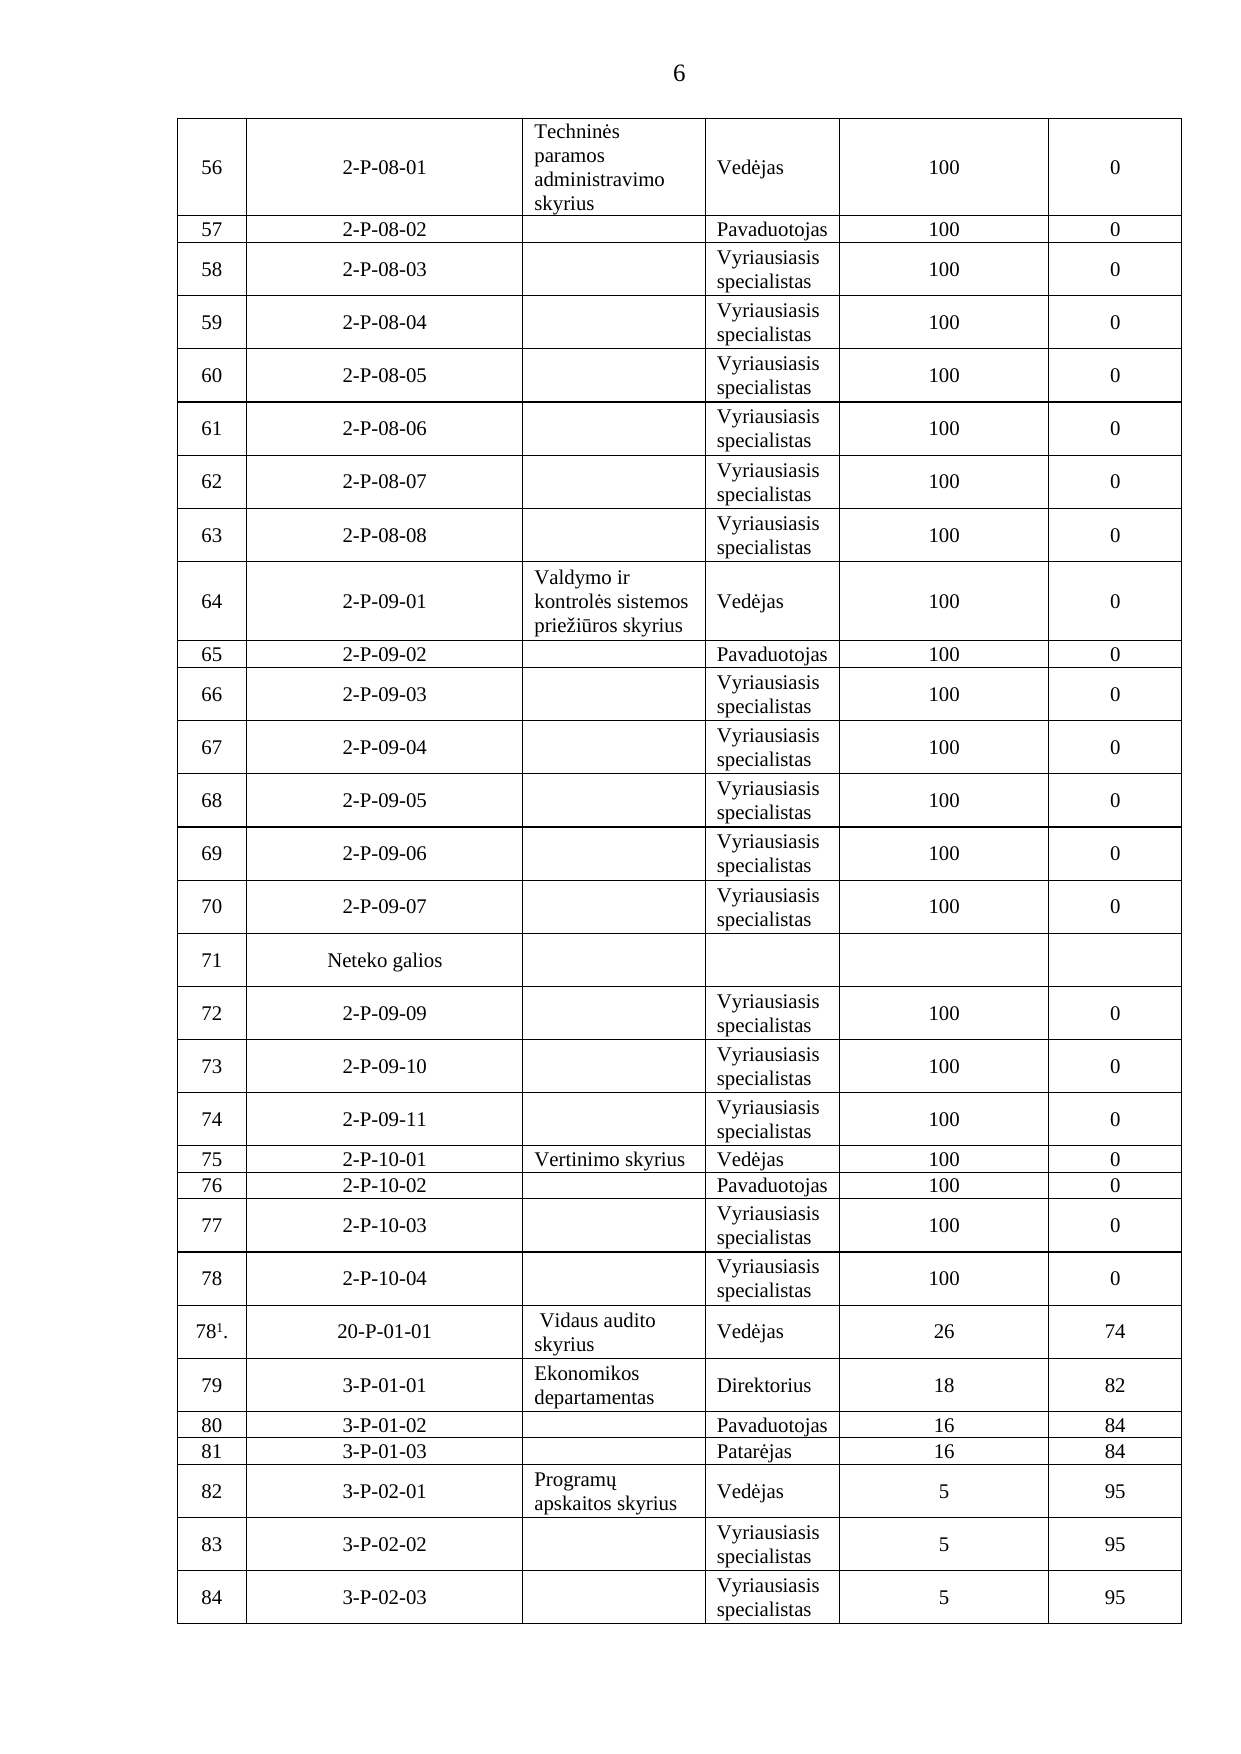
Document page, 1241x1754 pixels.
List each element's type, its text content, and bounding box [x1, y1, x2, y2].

table_cell 95 [1049, 1518, 1181, 1570]
table_cell 95 [1049, 1571, 1181, 1623]
table_cell 100 [840, 987, 1048, 1039]
table_cell 781. [178, 1306, 246, 1358]
table_cell 0 [1049, 721, 1181, 773]
table_cell Patarėjas [706, 1438, 839, 1464]
table_cell 3-P-01-03 [247, 1438, 522, 1464]
table_cell 60 [178, 349, 246, 401]
table_cell 79 [178, 1359, 246, 1411]
table_cell 2-P-10-04 [247, 1253, 522, 1304]
table_cell [523, 1438, 705, 1464]
table_cell 84 [178, 1571, 246, 1623]
table_cell 67 [178, 721, 246, 773]
table_cell 76 [178, 1173, 246, 1198]
table_cell [523, 1093, 705, 1145]
table_cell 2-P-09-05 [247, 774, 522, 826]
table_cell 0 [1049, 296, 1181, 348]
table_cell Vyriausiasis specialistas [706, 296, 839, 348]
table_cell 100 [840, 403, 1048, 454]
table_cell 2-P-09-09 [247, 987, 522, 1039]
table_cell [523, 1199, 705, 1251]
table_cell Vyriausiasis specialistas [706, 1040, 839, 1092]
table_cell 2-P-09-04 [247, 721, 522, 773]
table_cell 0 [1049, 668, 1181, 720]
table_cell 100 [840, 774, 1048, 826]
table_cell 57 [178, 216, 246, 242]
table_cell 68 [178, 774, 246, 826]
table_cell [523, 1412, 705, 1437]
table_cell 100 [840, 668, 1048, 720]
table_cell [523, 987, 705, 1039]
table_cell 100 [840, 1093, 1048, 1145]
table_cell 16 [840, 1412, 1048, 1437]
table_cell Vedėjas [706, 1306, 839, 1358]
table_cell 0 [1049, 1040, 1181, 1092]
table_cell [523, 509, 705, 561]
table_cell 5 [840, 1465, 1048, 1517]
table_cell 80 [178, 1412, 246, 1437]
table_cell 0 [1049, 456, 1181, 508]
table_cell Vedėjas [706, 562, 839, 640]
table_cell 82 [178, 1465, 246, 1517]
table_cell 2-P-09-03 [247, 668, 522, 720]
table_cell 0 [1049, 1199, 1181, 1251]
table_cell 0 [1049, 641, 1181, 667]
table_cell 65 [178, 641, 246, 667]
table_cell 75 [178, 1146, 246, 1172]
table_cell Direktorius [706, 1359, 839, 1411]
table_cell 100 [840, 1253, 1048, 1304]
table_cell 3-P-02-02 [247, 1518, 522, 1570]
table_cell 0 [1049, 119, 1181, 215]
table_cell Vyriausiasis specialistas [706, 828, 839, 879]
table_cell Techninės paramos administravimo skyrius [523, 119, 705, 215]
table_cell 2-P-09-07 [247, 881, 522, 933]
table_cell 0 [1049, 987, 1181, 1039]
table_cell Ekonomikos departamentas [523, 1359, 705, 1411]
table_cell 2-P-10-03 [247, 1199, 522, 1251]
table_cell 0 [1049, 562, 1181, 640]
table_cell Vyriausiasis specialistas [706, 1253, 839, 1304]
table_cell 56 [178, 119, 246, 215]
table_cell 2-P-08-08 [247, 509, 522, 561]
table_cell [523, 349, 705, 401]
table_cell Valdymo ir kontrolės sistemos priežiūros skyrius [523, 562, 705, 640]
table_cell Vidaus audito skyrius [523, 1306, 705, 1358]
table_cell 63 [178, 509, 246, 561]
table_cell [523, 828, 705, 879]
table_cell [523, 641, 705, 667]
table_cell 0 [1049, 1146, 1181, 1172]
table_cell 100 [840, 641, 1048, 667]
table_cell 62 [178, 456, 246, 508]
table_cell Vyriausiasis specialistas [706, 1199, 839, 1251]
table_cell 18 [840, 1359, 1048, 1411]
table_cell [706, 934, 839, 986]
table_cell Vyriausiasis specialistas [706, 1093, 839, 1145]
table_cell 0 [1049, 1093, 1181, 1145]
table_cell 77 [178, 1199, 246, 1251]
table_cell Vedėjas [706, 1465, 839, 1517]
table_cell 2-P-09-11 [247, 1093, 522, 1145]
table_cell [523, 1518, 705, 1570]
table_cell 58 [178, 243, 246, 295]
table_cell 2-P-08-07 [247, 456, 522, 508]
table_cell 3-P-01-02 [247, 1412, 522, 1437]
table_cell 100 [840, 243, 1048, 295]
table_cell 2-P-09-06 [247, 828, 522, 879]
table_cell Vyriausiasis specialistas [706, 456, 839, 508]
table_cell [1049, 934, 1181, 986]
table_cell 100 [840, 349, 1048, 401]
table_cell [523, 881, 705, 933]
table_cell [523, 721, 705, 773]
table_cell [523, 1253, 705, 1304]
table_cell [523, 403, 705, 454]
table_cell 74 [178, 1093, 246, 1145]
table_cell 0 [1049, 403, 1181, 454]
table_cell 2-P-09-01 [247, 562, 522, 640]
table_cell 0 [1049, 349, 1181, 401]
table_cell 100 [840, 216, 1048, 242]
table_cell 84 [1049, 1412, 1181, 1437]
table_cell Vyriausiasis specialistas [706, 243, 839, 295]
table_cell Vedėjas [706, 119, 839, 215]
table_cell 100 [840, 881, 1048, 933]
table_cell [523, 668, 705, 720]
table_cell 100 [840, 828, 1048, 879]
table_cell [840, 934, 1048, 986]
table_cell 81 [178, 1438, 246, 1464]
table_cell 100 [840, 1146, 1048, 1172]
table_cell [523, 1040, 705, 1092]
table_cell 26 [840, 1306, 1048, 1358]
table_cell 100 [840, 1199, 1048, 1251]
table_cell 72 [178, 987, 246, 1039]
table_cell 0 [1049, 881, 1181, 933]
table_cell 3-P-01-01 [247, 1359, 522, 1411]
table_cell 2-P-09-02 [247, 641, 522, 667]
table_cell Vyriausiasis specialistas [706, 721, 839, 773]
table_cell [523, 216, 705, 242]
table_cell Pavaduotojas [706, 1173, 839, 1198]
table_cell Pavaduotojas [706, 641, 839, 667]
table_cell 66 [178, 668, 246, 720]
table_cell 2-P-08-01 [247, 119, 522, 215]
table_cell 83 [178, 1518, 246, 1570]
table_cell 100 [840, 509, 1048, 561]
table_cell 5 [840, 1518, 1048, 1570]
table_cell 2-P-08-06 [247, 403, 522, 454]
table_cell Vyriausiasis specialistas [706, 509, 839, 561]
table_cell [523, 774, 705, 826]
table_cell Vyriausiasis specialistas [706, 668, 839, 720]
table_cell Vyriausiasis specialistas [706, 774, 839, 826]
table_cell 84 [1049, 1438, 1181, 1464]
table_cell Vyriausiasis specialistas [706, 349, 839, 401]
table_cell Vedėjas [706, 1146, 839, 1172]
table_cell Vyriausiasis specialistas [706, 987, 839, 1039]
table_cell 0 [1049, 1173, 1181, 1198]
table_cell 100 [840, 1040, 1048, 1092]
table_cell 0 [1049, 828, 1181, 879]
table_cell 61 [178, 403, 246, 454]
table_cell 2-P-10-02 [247, 1173, 522, 1198]
table_cell 100 [840, 562, 1048, 640]
table_cell Vyriausiasis specialistas [706, 881, 839, 933]
table_cell 0 [1049, 1253, 1181, 1304]
table_cell 0 [1049, 509, 1181, 561]
table_cell [523, 296, 705, 348]
table_cell 82 [1049, 1359, 1181, 1411]
table_cell 95 [1049, 1465, 1181, 1517]
table_cell 16 [840, 1438, 1048, 1464]
table_cell [523, 1173, 705, 1198]
table_cell 2-P-08-03 [247, 243, 522, 295]
table_cell Pavaduotojas [706, 216, 839, 242]
table_cell 59 [178, 296, 246, 348]
table_cell 100 [840, 296, 1048, 348]
table_cell Vyriausiasis specialistas [706, 403, 839, 454]
table_cell Programų apskaitos skyrius [523, 1465, 705, 1517]
table_cell 0 [1049, 243, 1181, 295]
table_cell 0 [1049, 216, 1181, 242]
table_cell 2-P-08-04 [247, 296, 522, 348]
table_cell Vyriausiasis specialistas [706, 1571, 839, 1623]
table_cell 64 [178, 562, 246, 640]
table_cell 3-P-02-01 [247, 1465, 522, 1517]
table_cell Pavaduotojas [706, 1412, 839, 1437]
table_cell 73 [178, 1040, 246, 1092]
table_cell 2-P-09-10 [247, 1040, 522, 1092]
table_cell 2-P-08-02 [247, 216, 522, 242]
table_cell 100 [840, 721, 1048, 773]
table_cell 70 [178, 881, 246, 933]
table_cell 78 [178, 1253, 246, 1304]
table_cell 100 [840, 1173, 1048, 1198]
table_cell 74 [1049, 1306, 1181, 1358]
table_cell 69 [178, 828, 246, 879]
table_cell Vertinimo skyrius [523, 1146, 705, 1172]
table_cell Neteko galios [247, 934, 522, 986]
table_cell [523, 1571, 705, 1623]
table_cell 20-P-01-01 [247, 1306, 522, 1358]
table_cell 5 [840, 1571, 1048, 1623]
table_cell [523, 243, 705, 295]
table_cell [523, 934, 705, 986]
table_cell 100 [840, 119, 1048, 215]
table_cell Vyriausiasis specialistas [706, 1518, 839, 1570]
table_cell 0 [1049, 774, 1181, 826]
table_cell 3-P-02-03 [247, 1571, 522, 1623]
table_cell 2-P-08-05 [247, 349, 522, 401]
table_cell 2-P-10-01 [247, 1146, 522, 1172]
table_cell 100 [840, 456, 1048, 508]
table_cell [523, 456, 705, 508]
table_cell 71 [178, 934, 246, 986]
